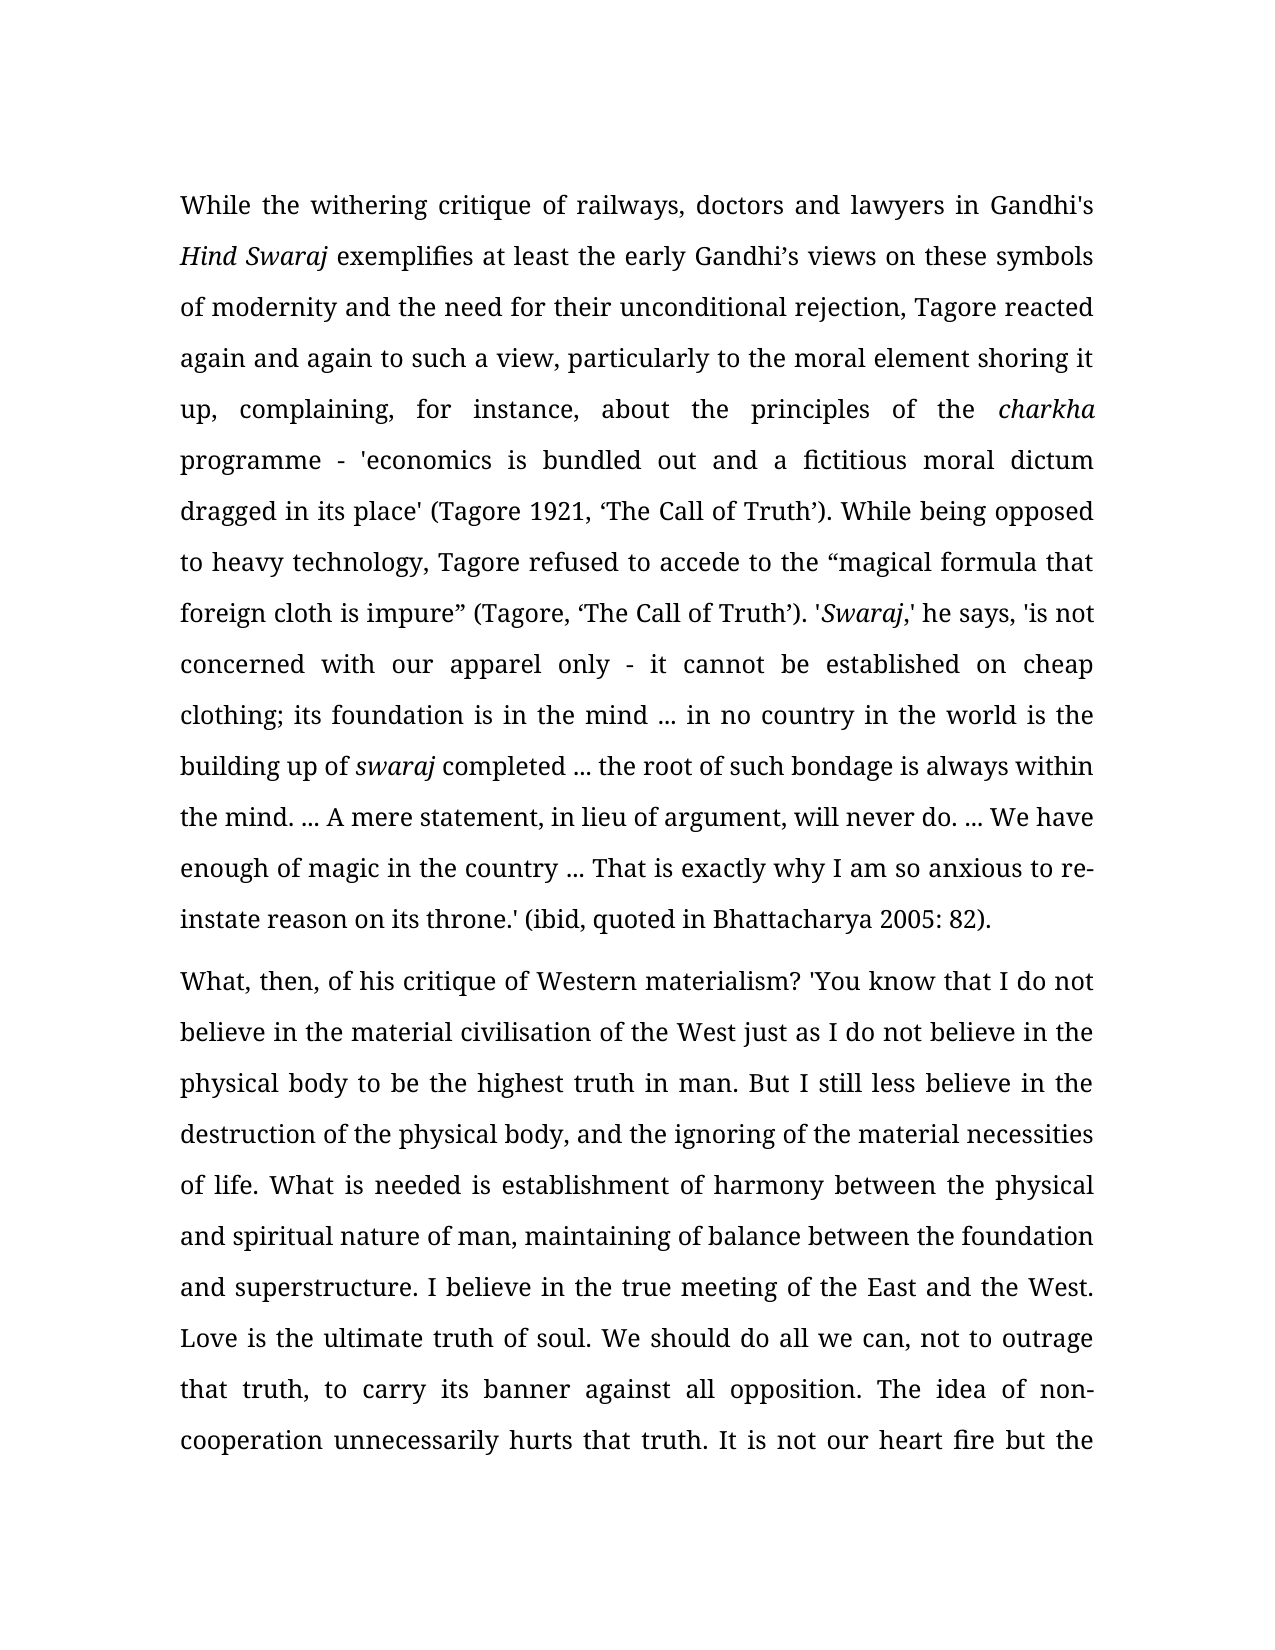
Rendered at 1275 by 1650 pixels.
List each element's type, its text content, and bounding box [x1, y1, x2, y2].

text What, then, of his critique of Western materialism? 'You know that I do not believe in the material civilisation of the West just as I do not believe in the physical body to be the highest truth in man. But I still less believe in the destruction of the physical body, and the ignoring of the material necessities of life. What is needed is establishment of harmony between the physical and spiritual nature of man, maintaining of balance between the foundation and superstructure. I believe in the true meeting of the East and the West. Love is the ultimate truth of soul. We should do all we can, not to outrage that truth, to carry its banner against all opposition. The idea of non-cooperation unnecessarily hurts that truth. It is not our heart fire but the [180, 963, 1095, 1457]
text While the withering critique of railways, doctors and lawyers in Gandhi's Hind Swaraj exemplifies at least the early Gandhi’s views on these symbols of modernity and the need for their unconditional rejection, Tagore reacted again and again to such a view, particularly to the moral element shoring it up, complaining, for instance, about the principles of the charkha programme - 'economics is bundled out and a fictitious moral dictum dragged in its place' (Tagore 1921, ‘The Call of Truth’). While being opposed to heavy technology, Tagore refused to accede to the “magical formula that foreign cloth is impure” (Tagore, ‘The Call of Truth’). 'Swaraj,' he says, 'is not concerned with our apparel only - it cannot be established on cheap clothing; its foundation is in the mind ... in no country in the world is the building up of swaraj completed ... the root of such bondage is always within the mind. ... A mere statement, in lieu of argument, will never do. ... We have enough of magic in the country ... That is exactly why I am so anxious to re-instate reason on its throne.' (ibid, quoted in Bhattacharya 2005: 82). [180, 187, 1095, 936]
